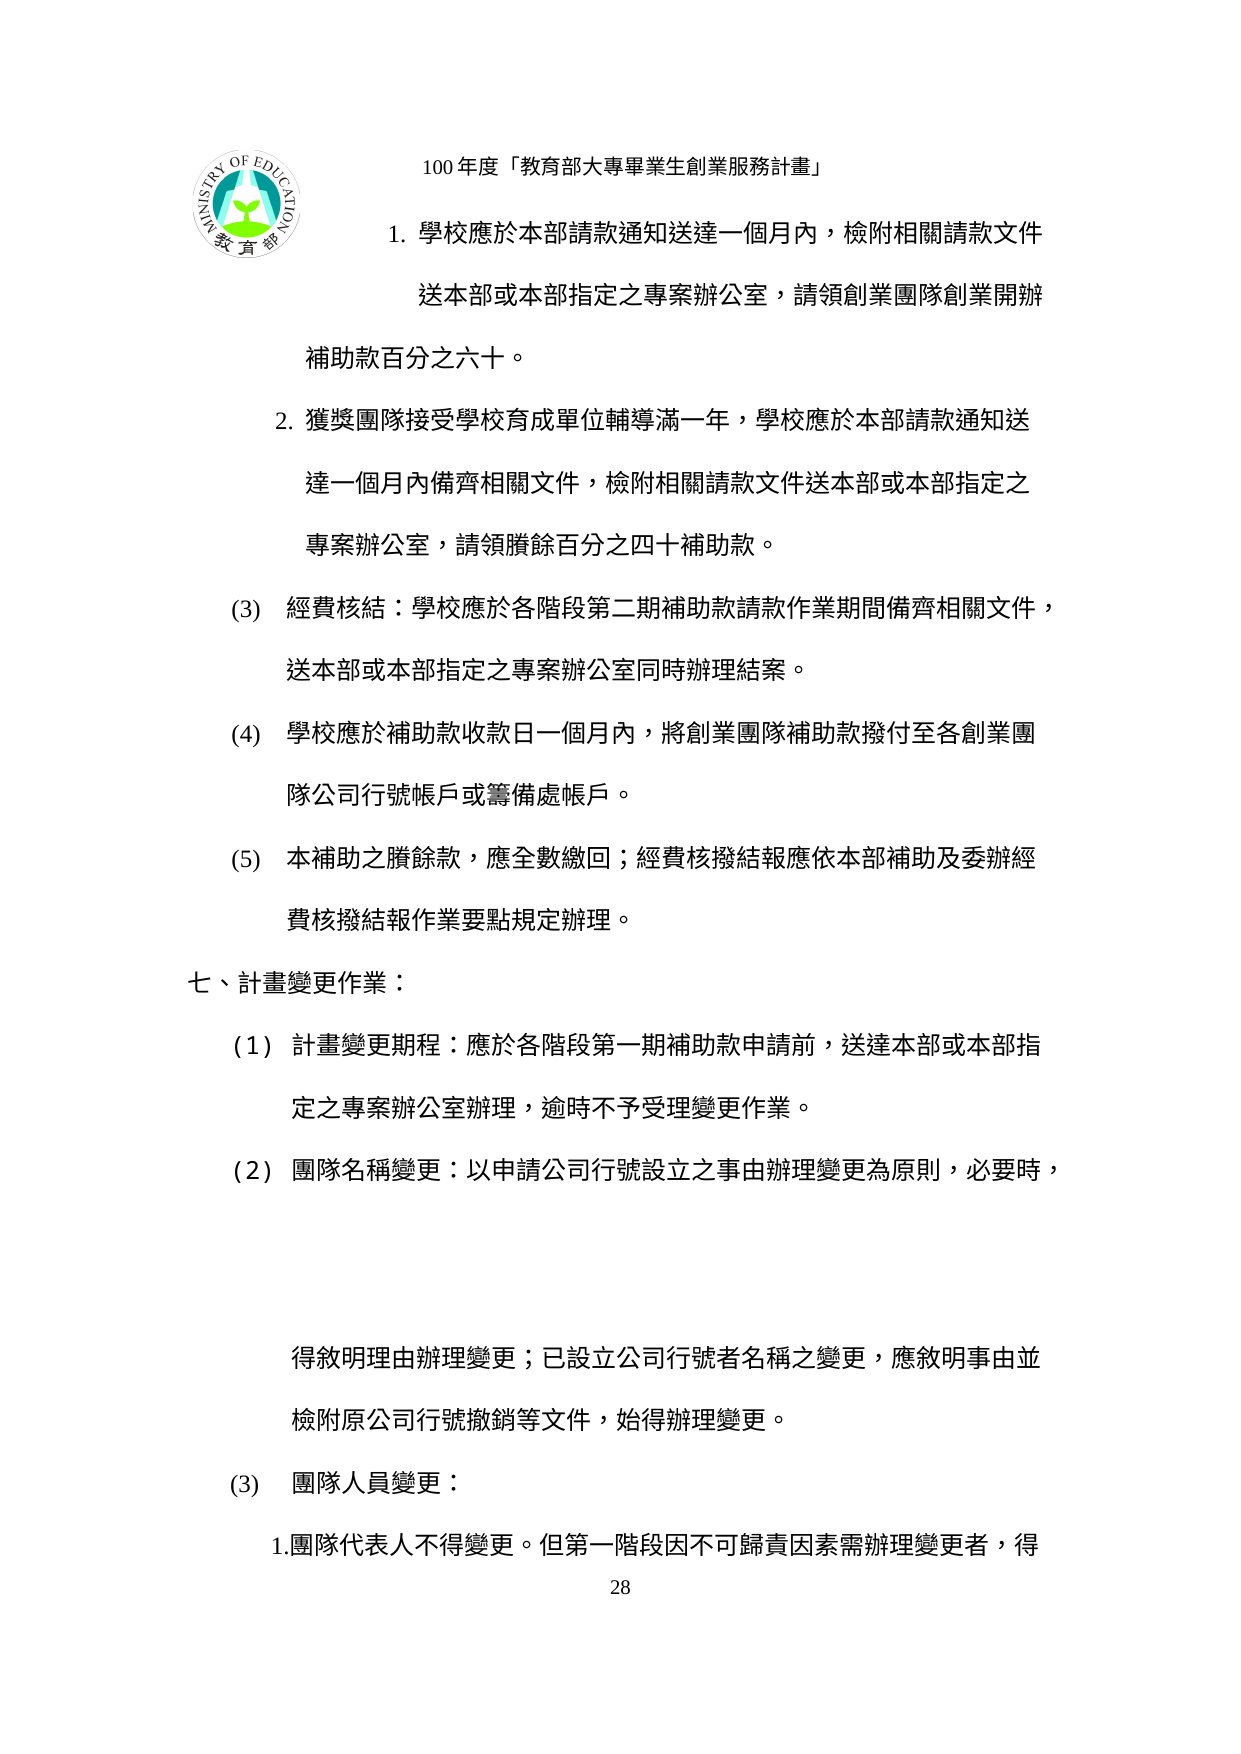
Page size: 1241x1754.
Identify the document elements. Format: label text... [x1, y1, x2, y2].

list 團隊名稱變更：以申請公司行號設立之事由辦理變更為原則，必要時， [230, 1127, 1053, 1190]
list 經費核結：學校應於各階段第二期補助款請款作業期間備齊相關文件，送本部或本部指定之專案辦公室同時辦理結案。 [231, 565, 1053, 690]
text 七、計畫變更作業： [187, 940, 1053, 1002]
list 獲獎團隊接受學校育成單位輔導滿一年，學校應於本部請款通知送達一個月內備齊相關文件，檢附相關請款文件送本部或本部指定之專案辦公室，請領賸餘百分之四十補助款。 [275, 377, 1053, 565]
list 團隊代表人不得變更。但第一階段因不可歸責因素需辦理變更者，得 [271, 1502, 1053, 1565]
list 本補助之賸餘款，應全數繳回；經費核撥結報應依本部補助及委辦經費核撥結報作業要點規定辦理。 [231, 815, 1053, 940]
list 學校應於本部請款通知送達一個月內，檢附相關請款文件送本部或本部指定之專案辦公室，請領創業團隊創業開辦補助款百分之六十。 [275, 190, 1053, 377]
list 學校應於補助款收款日一個月內，將創業團隊補助款撥付至各創業團隊公司行號帳戶或籌備處帳戶。 [231, 690, 1053, 815]
list 計畫變更期程：應於各階段第一期補助款申請前，送達本部或本部指定之專案辦公室辦理，逾時不予受理變更作業。 [230, 1002, 1053, 1127]
list 團隊人員變更： [230, 1440, 1053, 1502]
text 得敘明理由辦理變更；已設立公司行號者名稱之變更，應敘明事由並檢附原公司行號撤銷等文件，始得辦理變更。 [291, 1315, 1053, 1440]
